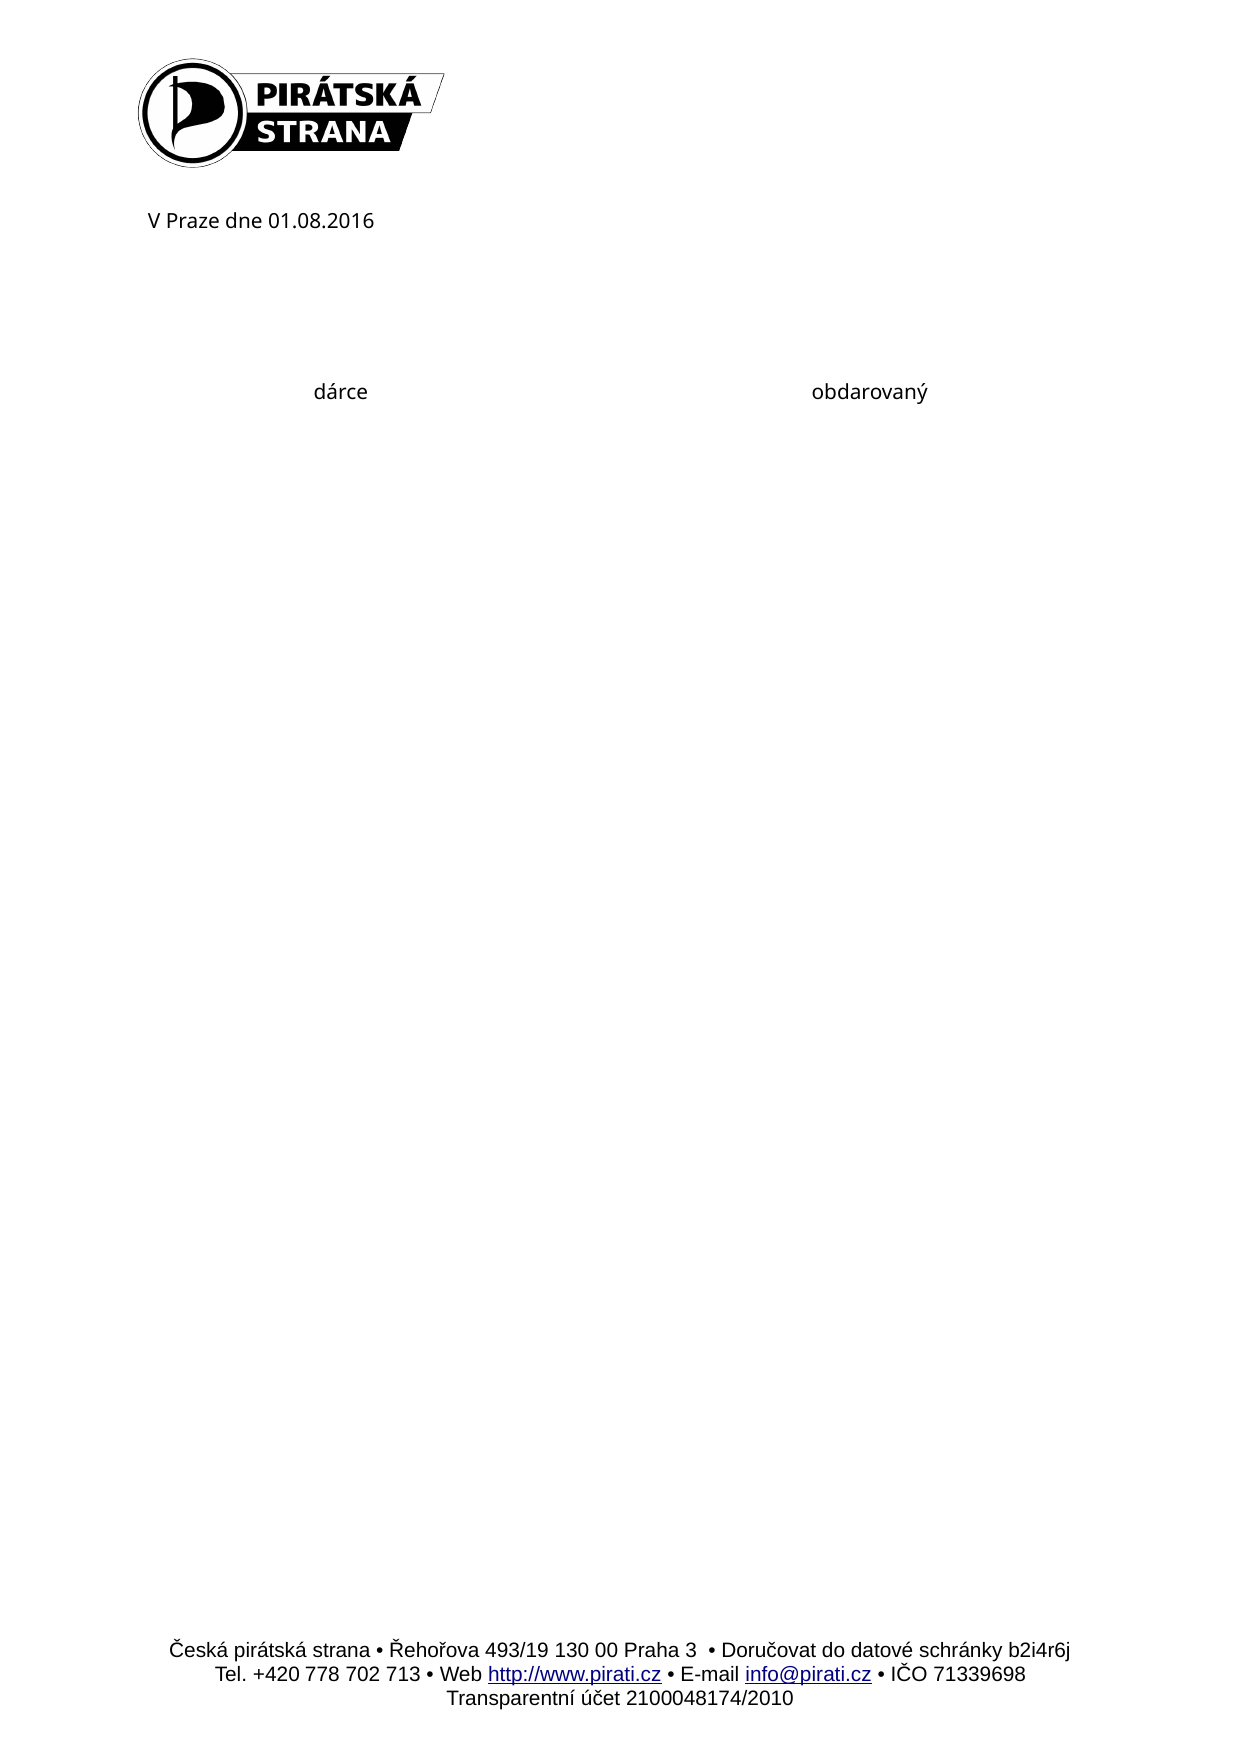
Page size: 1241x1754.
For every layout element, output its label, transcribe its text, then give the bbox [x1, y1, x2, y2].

text dárce obdarovaný [148, 377, 1093, 406]
picture [123, 43, 459, 182]
text V Praze dne 01.08.2016 [148, 207, 1093, 235]
